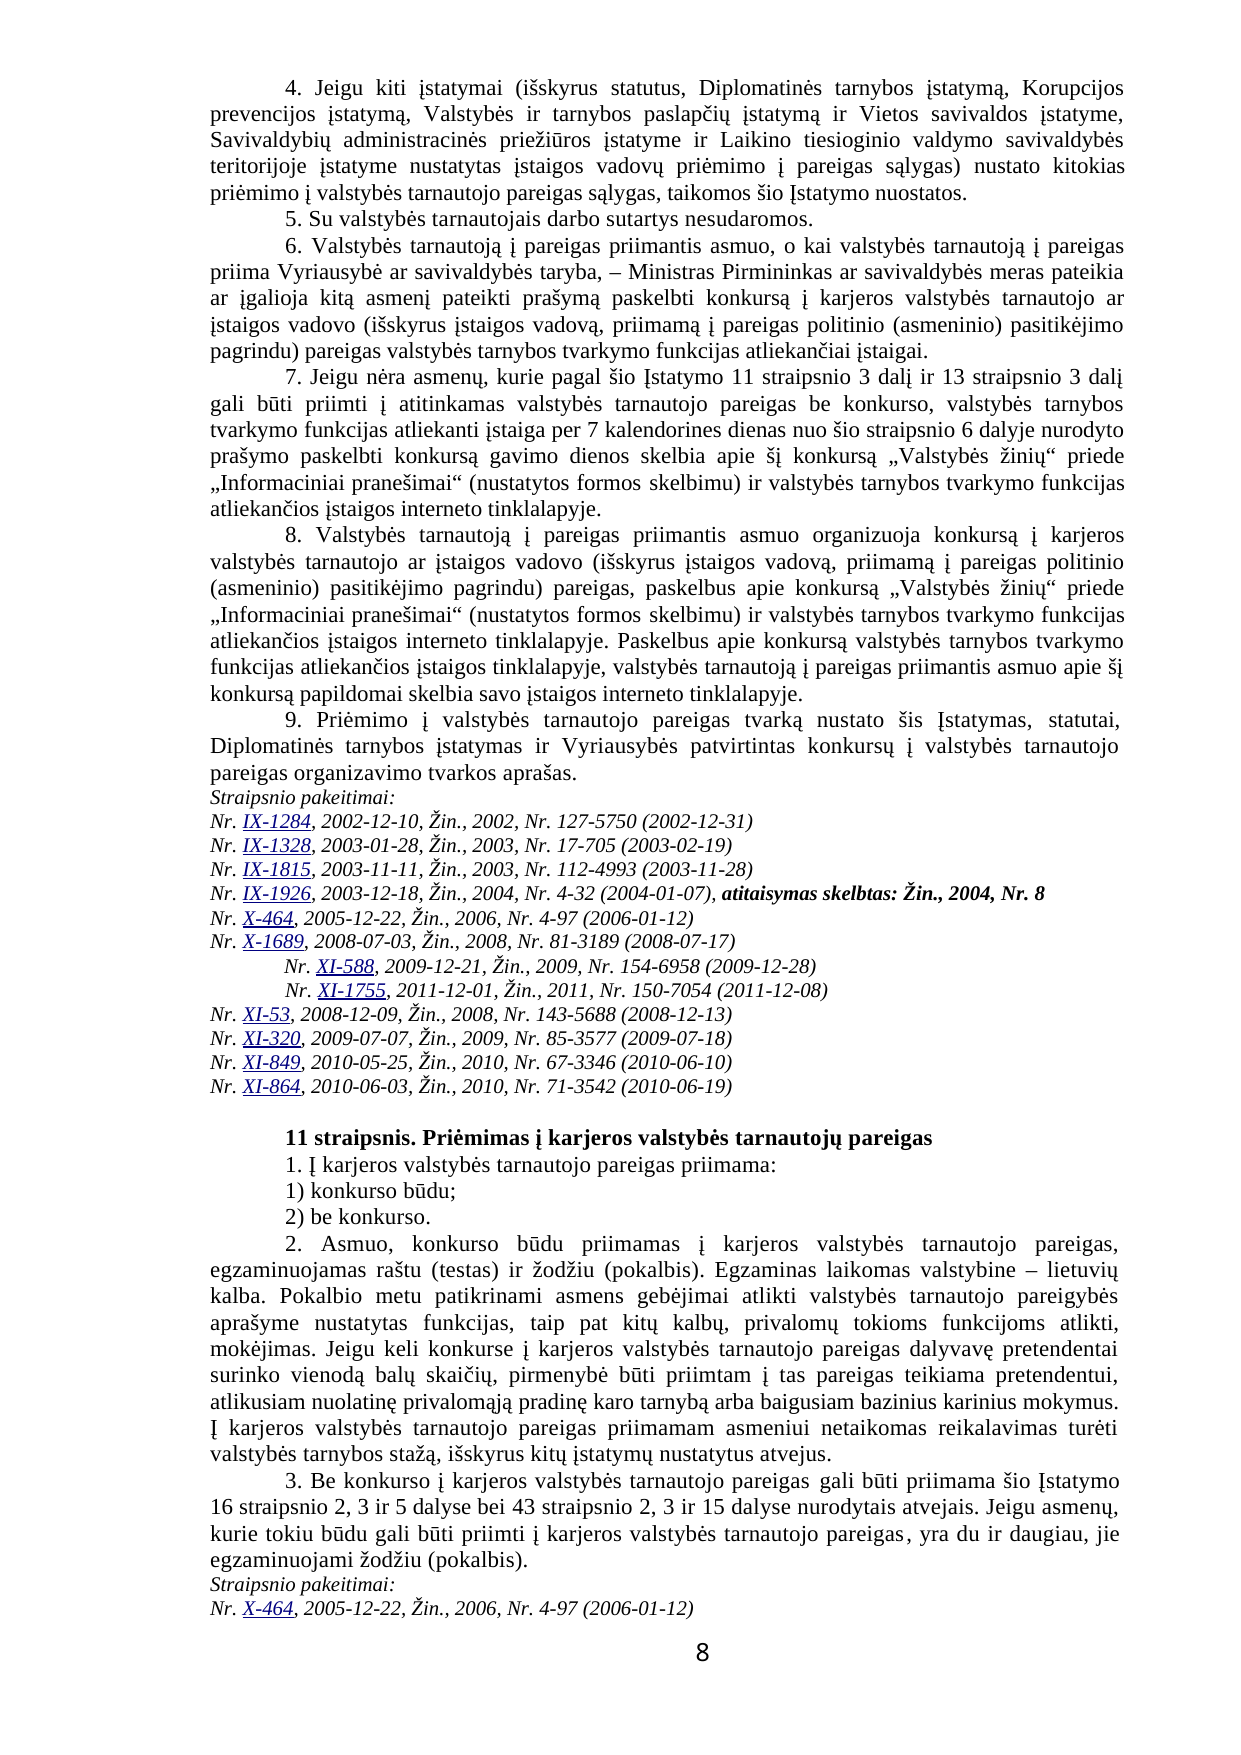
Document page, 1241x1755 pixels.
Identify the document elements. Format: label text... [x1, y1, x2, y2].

text Straipsnio pakeitimai: [210, 785, 1126, 809]
text Nr. IX-1926, 2003-12-18, Žin., 2004, Nr. 4-32 (2004-01-07), atitaisymas skelbtas: Žin., 2004, Nr. 8 [210, 881, 1120, 905]
text Nr. XI-849, 2010-05-25, Žin., 2010, Nr. 67-3346 (2010-06-10) [210, 1050, 1120, 1074]
text 7. Jeigu nėra asmenų, kurie pagal šio Įstatymo 11 straipsnio 3 dalį ir 13 straipsnio 3 dalį gali būti priimti į atitinkamas valstybės tarnautojo pareigas be konkurso, valstybės tarnybos tvarkymo funkcijas atliekanti įstaiga per 7 kalendorines dienas nuo šio straipsnio 6 dalyje nurodyto prašymo paskelbti konkursą gavimo dienos skelbia apie šį konkursą „Valstybės žinių“ priede „Informaciniai pranešimai“ (nustatytos formos skelbimu) ir valstybės tarnybos tvarkymo funkcijas atliekančios įstaigos interneto tinklalapyje. [210, 363, 1126, 522]
text 2. Asmuo, konkurso būdu priimamas į karjeros valstybės tarnautojo pareigas, egzaminuojamas raštu (testas) ir žodžiu (pokalbis). Egzaminas laikomas valstybine – lietuvių kalba. Pokalbio metu patikrinami asmens gebėjimai atlikti valstybės tarnautojo pareigybės aprašyme nustatytas funkcijas, taip pat kitų kalbų, privalomų tokioms funkcijoms atlikti, mokėjimas. Jeigu keli konkurse į karjeros valstybės tarnautojo pareigas dalyvavę pretendentai surinko vienodą balų skaičių, pirmenybė būti priimtam į tas pareigas teikiama pretendentui, atlikusiam nuolatinę privalomąją pradinę karo tarnybą arba baigusiam bazinius karinius mokymus. Į karjeros valstybės tarnautojo pareigas priimamam asmeniui netaikomas reikalavimas turėti valstybės tarnybos stažą, išskyrus kitų įstatymų nustatytus atvejus. [210, 1230, 1120, 1467]
text 1) konkurso būdu; [210, 1177, 1126, 1203]
text 2) be konkurso. [210, 1203, 1126, 1230]
text Nr. X-464, 2005-12-22, Žin., 2006, Nr. 4-97 (2006-01-12) [210, 905, 1120, 929]
text Nr. XI-53, 2008-12-09, Žin., 2008, Nr. 143-5688 (2008-12-13) [210, 1002, 1120, 1026]
text 5. Su valstybės tarnautojais darbo sutartys nesudaromos. [210, 205, 1126, 232]
text Nr. XI-1755, 2011-12-01, Žin., 2011, Nr. 150-7054 (2011-12-08) [285, 978, 1120, 1002]
text 11 straipsnis. Priėmimas į karjeros valstybės tarnautojų pareigas [210, 1124, 1126, 1151]
text 3. Be konkurso į karjeros valstybės tarnautojo pareigas gali būti priimama šio Įstatymo 16 straipsnio 2, 3 ir 5 dalyse bei 43 straipsnio 2, 3 ir 15 dalyse nurodytais atvejais. Jeigu asmenų, kurie tokiu būdu gali būti priimti į karjeros valstybės tarnautojo pareigas, yra du ir daugiau, jie egzaminuojami žodžiu (pokalbis). [210, 1467, 1120, 1572]
text Nr. IX-1284, 2002-12-10, Žin., 2002, Nr. 127-5750 (2002-12-31) [210, 809, 1126, 833]
text 8. Valstybės tarnautoją į pareigas priimantis asmuo organizuoja konkursą į karjeros valstybės tarnautojo ar įstaigos vadovo (išskyrus įstaigos vadovą, priimamą į pareigas politinio (asmeninio) pasitikėjimo pagrindu) pareigas, paskelbus apie konkursą „Valstybės žinių“ priede „Informaciniai pranešimai“ (nustatytos formos skelbimu) ir valstybės tarnybos tvarkymo funkcijas atliekančios įstaigos interneto tinklalapyje. Paskelbus apie konkursą valstybės tarnybos tvarkymo funkcijas atliekančios įstaigos tinklalapyje, valstybės tarnautoją į pareigas priimantis asmuo apie šį konkursą papildomai skelbia savo įstaigos interneto tinklalapyje. [210, 522, 1126, 706]
text Nr. IX-1815, 2003-11-11, Žin., 2003, Nr. 112-4993 (2003-11-28) [210, 857, 1120, 881]
text 4. Jeigu kiti įstatymai (išskyrus statutus, Diplomatinės tarnybos įstatymą, Korupcijos prevencijos įstatymą, Valstybės ir tarnybos paslapčių įstatymą ir Vietos savivaldos įstatyme, Savivaldybių administracinės priežiūros įstatyme ir Laikino tiesioginio valdymo savivaldybės teritorijoje įstatyme nustatytas įstaigos vadovų priėmimo į pareigas sąlygas) nustato kitokias priėmimo į valstybės tarnautojo pareigas sąlygas, taikomos šio Įstatymo nuostatos. [210, 73, 1126, 205]
text Nr. X-1689, 2008-07-03, Žin., 2008, Nr. 81-3189 (2008-07-17) [210, 929, 1120, 953]
text Nr. XI-864, 2010-06-03, Žin., 2010, Nr. 71-3542 (2010-06-19) [210, 1074, 1120, 1098]
text 9. Priėmimo į valstybės tarnautojo pareigas tvarką nustato šis Įstatymas, statutai, Diplomatinės tarnybos įstatymas ir Vyriausybės patvirtintas konkursų į valstybės tarnautojo pareigas organizavimo tvarkos aprašas. [210, 706, 1120, 785]
text Nr. XI-320, 2009-07-07, Žin., 2009, Nr. 85-3577 (2009-07-18) [210, 1026, 1120, 1050]
text Nr. X-464, 2005-12-22, Žin., 2006, Nr. 4-97 (2006-01-12) [210, 1596, 1120, 1620]
text Nr. IX-1328, 2003-01-28, Žin., 2003, Nr. 17-705 (2003-02-19) [210, 833, 1120, 857]
text Straipsnio pakeitimai: [210, 1572, 1126, 1596]
text 6. Valstybės tarnautoją į pareigas priimantis asmuo, o kai valstybės tarnautoją į pareigas priima Vyriausybė ar savivaldybės taryba, – Ministras Pirmininkas ar savivaldybės meras pateikia ar įgalioja kitą asmenį pateikti prašymą paskelbti konkursą į karjeros valstybės tarnautojo ar įstaigos vadovo (išskyrus įstaigos vadovą, priimamą į pareigas politinio (asmeninio) pasitikėjimo pagrindu) pareigas valstybės tarnybos tvarkymo funkcijas atliekančiai įstaigai. [210, 232, 1126, 363]
text 1. Į karjeros valstybės tarnautojo pareigas priimama: [210, 1151, 1126, 1177]
text Nr. XI-588, 2009-12-21, Žin., 2009, Nr. 154-6958 (2009-12-28) [210, 953, 1120, 978]
